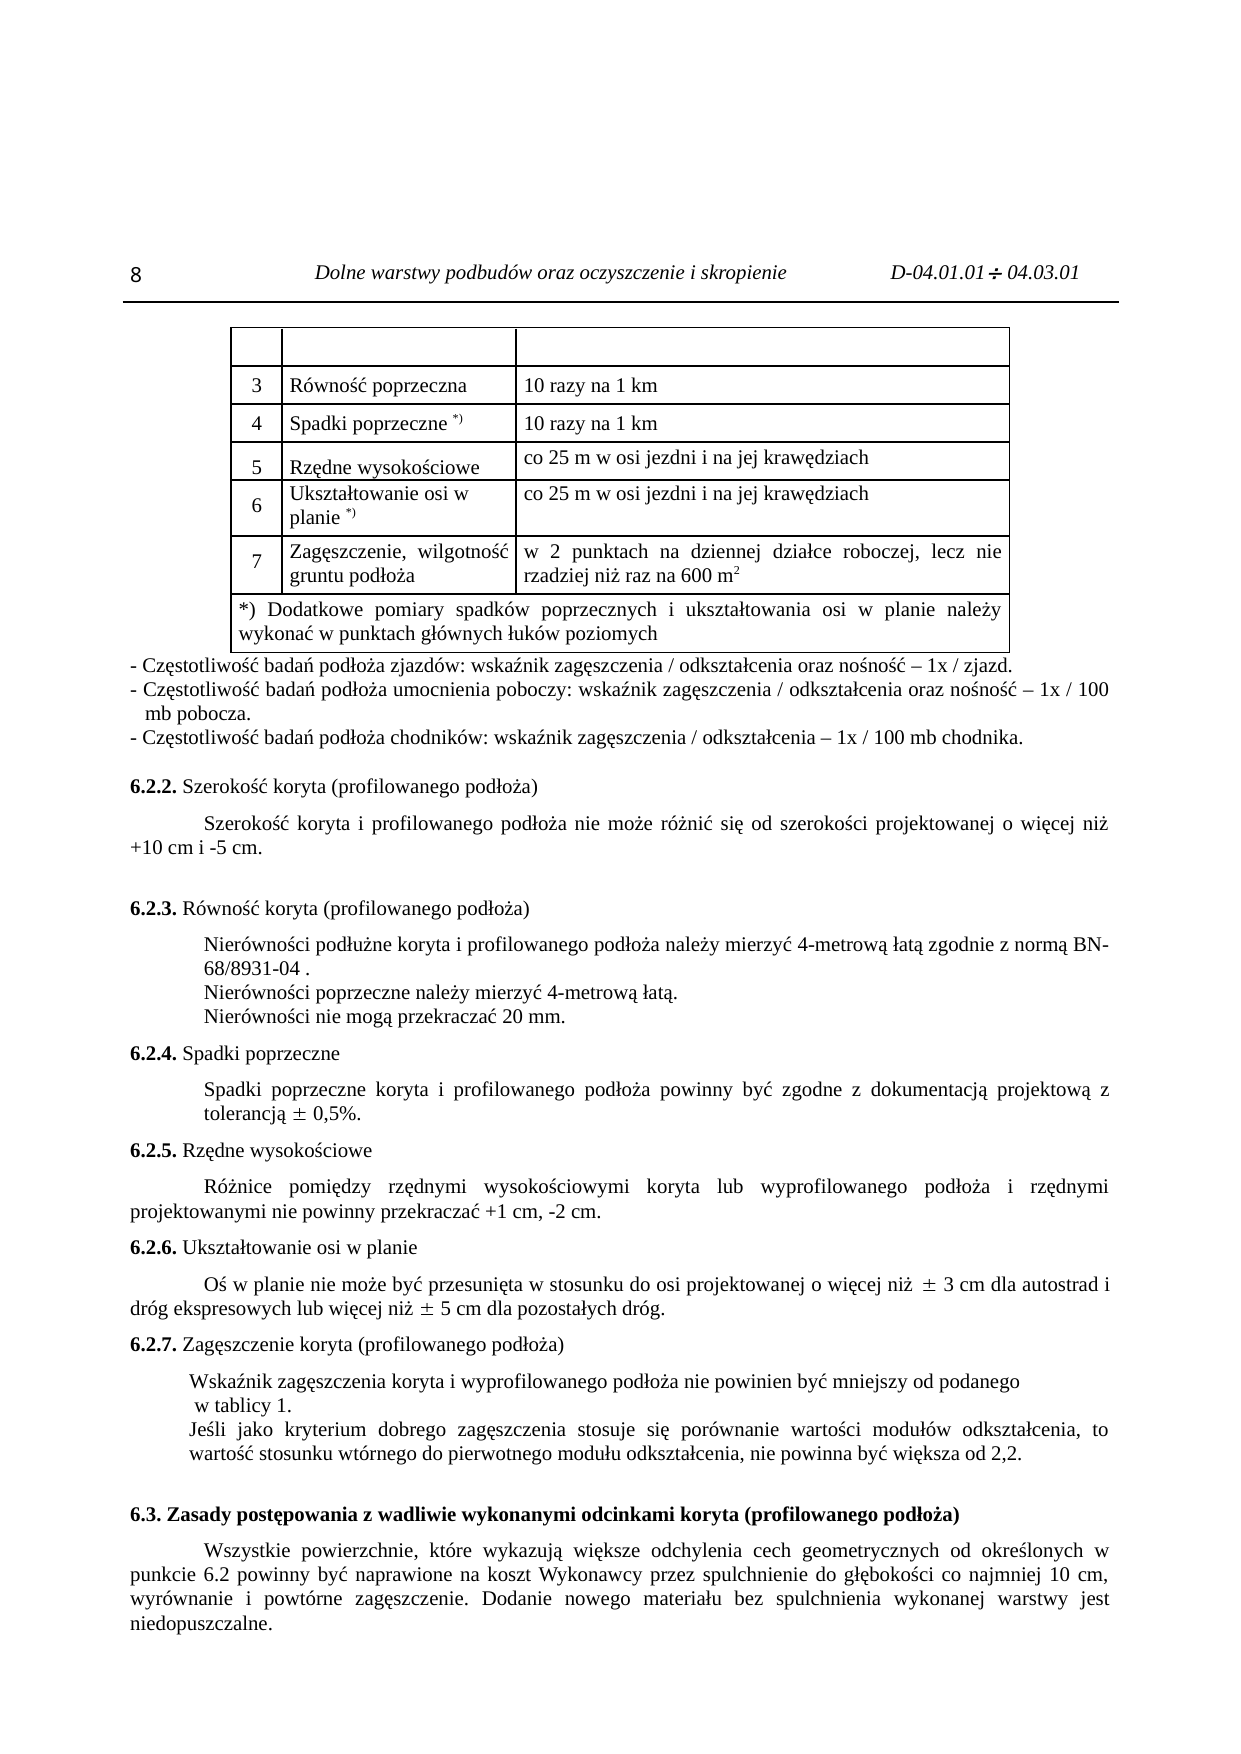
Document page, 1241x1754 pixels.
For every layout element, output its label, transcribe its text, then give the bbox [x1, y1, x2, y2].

table_cell Ukształtowanie osi w planie *) [283, 481, 515, 535]
text - Częstotliwość badań podłoża chodników: wskaźnik zagęszczenia / odkształcenia – 1x / 100 mb chodnika. [130, 725, 1110, 749]
text Oś w planie nie może być przesunięta w stosunku do osi projektowanej o więcej niż  3 cm dla autostrad i dróg ekspresowych lub więcej niż  5 cm dla pozostałych dróg. [130, 1272, 1110, 1320]
text 6.2.4. Spadki poprzeczne [130, 1041, 1110, 1065]
table_cell Rzędne wysokościowe [283, 443, 515, 479]
table_cell 7 [232, 537, 281, 593]
table_cell [517, 328, 1009, 365]
table_cell Równość poprzeczna [283, 367, 515, 403]
text Nierówności poprzeczne należy mierzyć 4-metrową łatą. [130, 980, 1110, 1004]
table_cell w 2 punktach na dziennej działce roboczej, lecz nie rzadziej niż raz na 600 m2 [517, 537, 1009, 593]
table_cell 10 razy na 1 km [517, 367, 1009, 403]
text 6.2.3. Równość koryta (profilowanego podłoża) [130, 895, 1110, 919]
text Wszystkie powierzchnie, które wykazują większe odchylenia cech geometrycznych od określonych w punkcie 6.2 powinny być naprawione na koszt Wykonawcy przez spulchnienie do głębokości co najmniej 10 cm, wyrównanie i powtórne zagęszczenie. Dodanie nowego materiału bez spulchnienia wykonanej warstwy jest niedopuszczalne. [130, 1538, 1110, 1634]
table_cell co 25 m w osi jezdni i na jej krawędziach [517, 443, 1009, 479]
table_cell 5 [232, 443, 281, 479]
table_cell 3 [232, 367, 281, 403]
text Szerokość koryta i profilowanego podłoża nie może różnić się od szerokości projektowanej o więcej niż +10 cm i -5 cm. [130, 811, 1110, 883]
table_cell co 25 m w osi jezdni i na jej krawędziach [517, 481, 1009, 535]
text 6.2.6. Ukształtowanie osi w planie [130, 1235, 1110, 1259]
table_cell [232, 328, 282, 365]
text Jeśli jako kryterium dobrego zagęszczenia stosuje się porównanie wartości modułów odkształcenia, to wartość stosunku wtórnego do pierwotnego modułu odkształcenia, nie powinna być większa od 2,2. [130, 1417, 1110, 1465]
subtitle 6.3. Zasady postępowania z wadliwie wykonanymi odcinkami koryta (profilowanego podłoża) [130, 1502, 1110, 1526]
table_cell Spadki poprzeczne *) [283, 405, 515, 441]
table_cell 10 razy na 1 km [517, 405, 1009, 441]
text 6.2.2. Szerokość koryta (profilowanego podłoża) [130, 774, 1110, 798]
text 6.2.7. Zagęszczenie koryta (profilowanego podłoża) [130, 1332, 1110, 1356]
text Nierówności podłużne koryta i profilowanego podłoża należy mierzyć 4-metrową łatą zgodnie z normą BN-68/8931-04 . [130, 932, 1110, 980]
text Wskaźnik zagęszczenia koryta i wyprofilowanego podłoża nie powinien być mniejszy od podanego w tablicy 1. [130, 1369, 1110, 1417]
table_cell [283, 328, 516, 365]
text Różnice pomiędzy rzędnymi wysokościowymi koryta lub wyprofilowanego podłoża i rzędnymi projektowanymi nie powinny przekraczać +1 cm, -2 cm. [130, 1174, 1110, 1223]
text - Częstotliwość badań podłoża umocnienia poboczy: wskaźnik zagęszczenia / odkształcenia oraz nośność – 1x / 100 mb pobocza. [130, 677, 1110, 725]
text Nierówności nie mogą przekraczać 20 mm. [130, 1004, 1110, 1028]
table_cell *) Dodatkowe pomiary spadków poprzecznych i ukształtowania osi w planie należy wykonać w punktach głównych łuków poziomych [232, 595, 1009, 651]
text - Częstotliwość badań podłoża zjazdów: wskaźnik zagęszczenia / odkształcenia oraz nośność – 1x / zjazd. [130, 653, 1110, 677]
table_cell 4 [232, 405, 281, 441]
text Spadki poprzeczne koryta i profilowanego podłoża powinny być zgodne z dokumentacją projektową z tolerancją  0,5%. [130, 1077, 1110, 1125]
text 6.2.5. Rzędne wysokościowe [130, 1138, 1110, 1162]
table_cell Zagęszczenie, wilgotność gruntu podłoża [283, 537, 515, 593]
table_cell 6 [232, 481, 281, 535]
